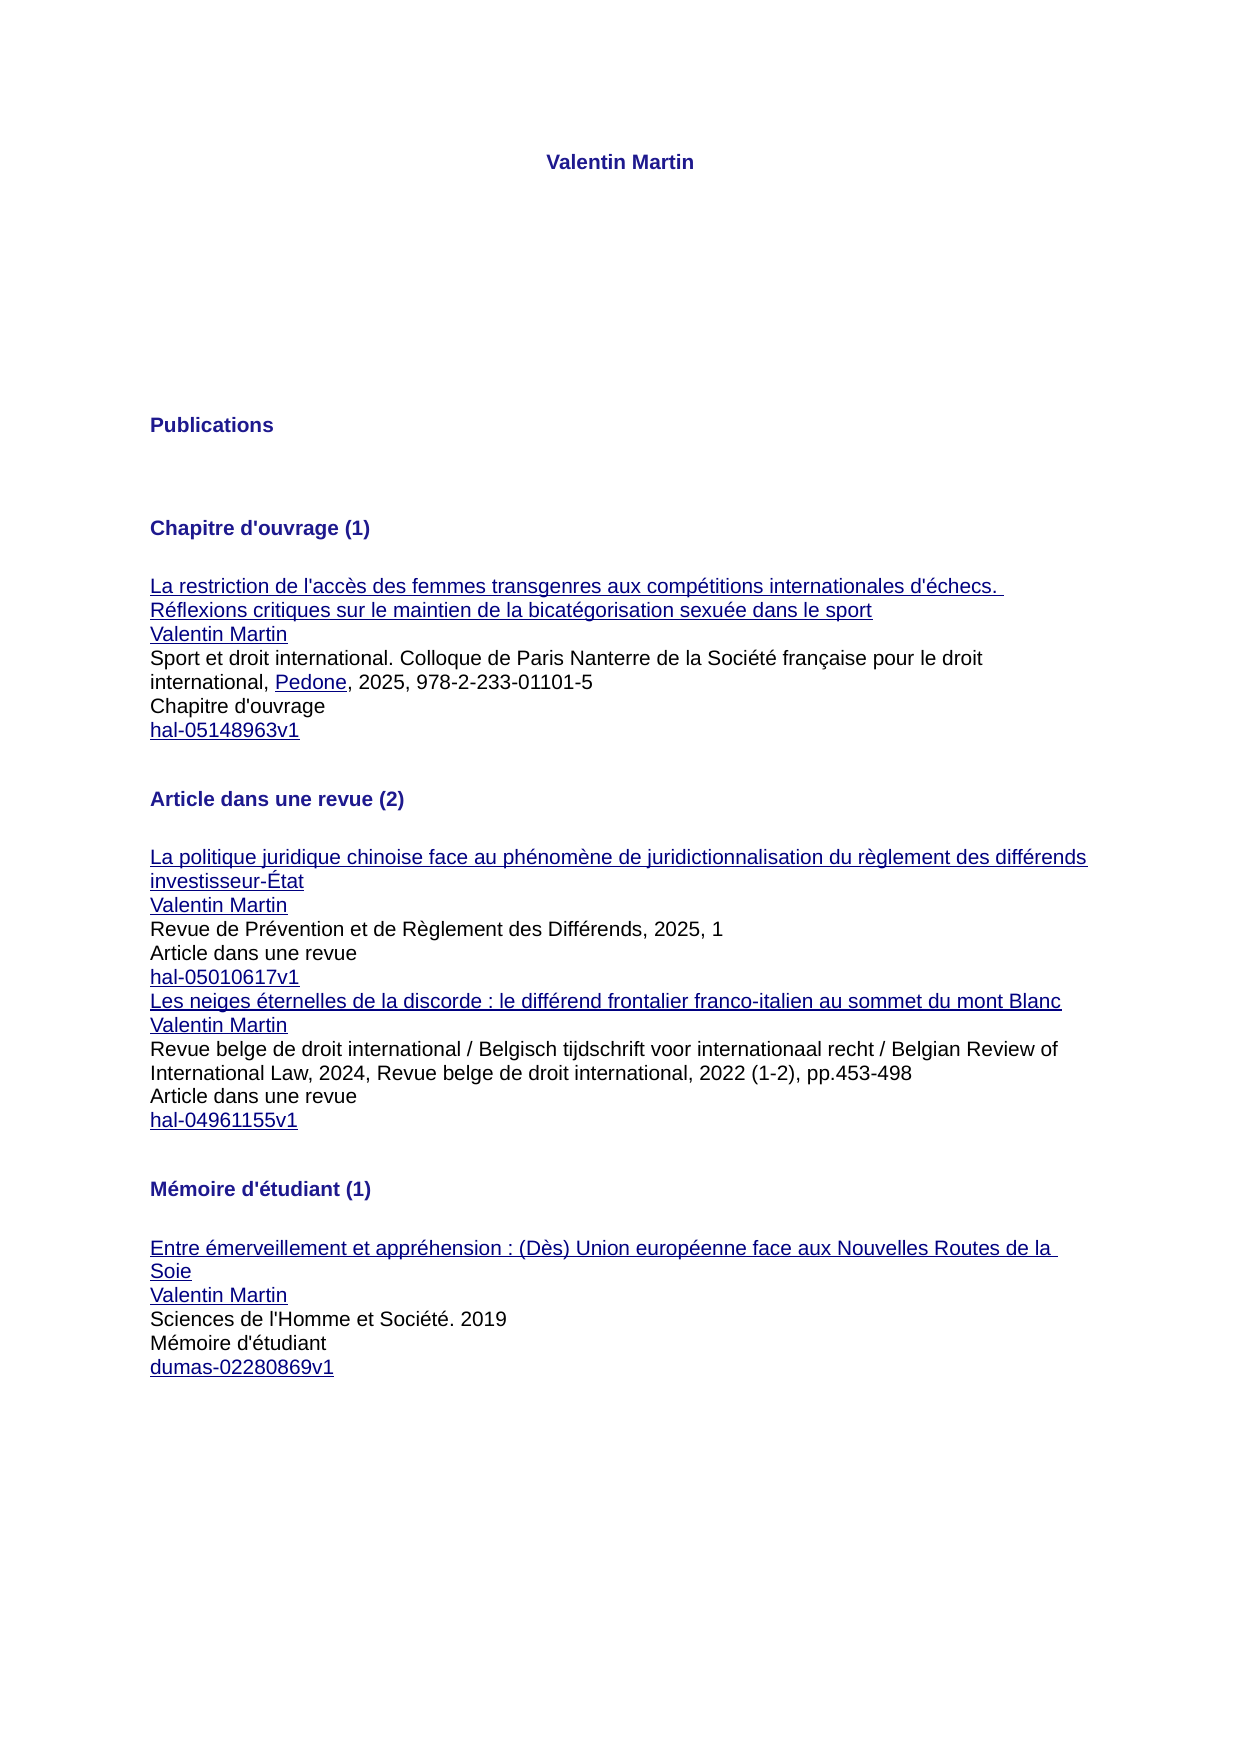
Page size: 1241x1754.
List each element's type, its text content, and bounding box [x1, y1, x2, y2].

subtitle Article dans une revue (2) [150, 786, 1090, 810]
subtitle Publications [150, 412, 1090, 436]
subtitle Mémoire d'étudiant (1) [150, 1177, 1090, 1201]
table_header La politique juridique chinoise face au phénomène de juridictionnalisation du règlement des différends investisseur-État Valentin Martin Revue de Prévention et de Règlement des Différends, 2025, 1 Article dans une revue hal-05010617v1 [150, 845, 1090, 988]
table_header La restriction de l'accès des femmes transgenres aux compétitions internationales d'échecs. Réflexions critiques sur le maintien de la bicatégorisation sexuée dans le sport Valentin Martin Sport et droit international. Colloque de Paris Nanterre de la Société française pour le droit international, Pedone, 2025, 978-2-233-01101-5 Chapitre d'ouvrage hal-05148963v1 [150, 574, 1090, 742]
subtitle Valentin Martin [150, 150, 1090, 174]
table_cell Les neiges éternelles de la discorde : le différend frontalier franco-italien au sommet du mont Blanc Valentin Martin Revue belge de droit international / Belgisch tijdschrift voor internationaal recht / Belgian Review of International Law, 2024, Revue belge de droit international, 2022 (1-2), pp.453-498 Article dans une revue hal-04961155v1 [150, 989, 1090, 1132]
table_header Entre émerveillement et appréhension : (Dès) Union européenne face aux Nouvelles Routes de la Soie Valentin Martin Sciences de l'Homme et Société. 2019 Mémoire d'étudiant dumas-02280869v1 [150, 1235, 1090, 1379]
subtitle Chapitre d'ouvrage (1) [150, 516, 1090, 539]
